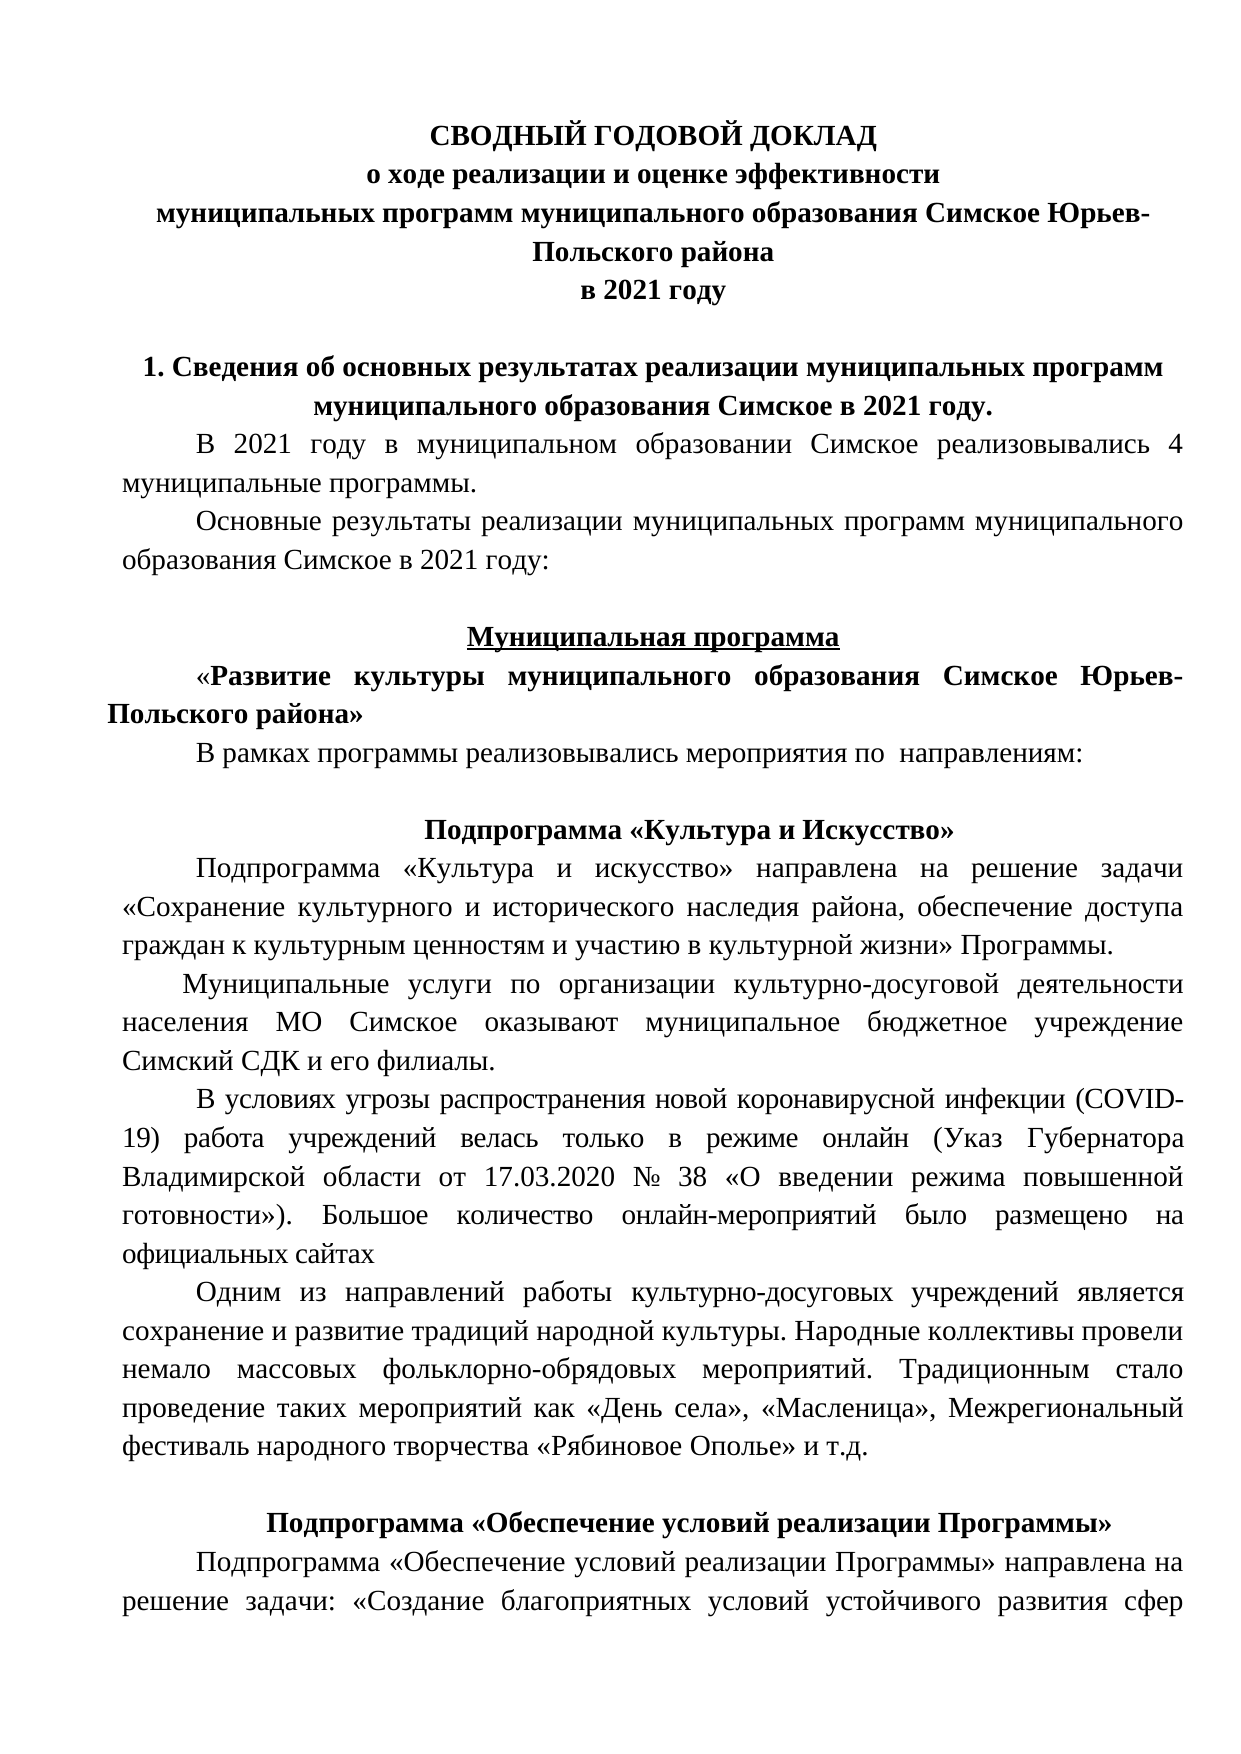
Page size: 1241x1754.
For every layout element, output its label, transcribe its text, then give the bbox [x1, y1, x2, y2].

text Подпрограмма «Обеспечение условий реализации Программы» направлена на решение задачи: «Создание благоприятных условий устойчивого развития сфер [122, 1544, 1184, 1616]
text В рамках программы реализовывались мероприятия по направлениям: [107, 735, 1184, 768]
text о ходе реализации и оценке эффективности [122, 157, 1184, 190]
text Одним из направлений работы культурно-досуговых учреждений является сохранение и развитие традиций народной культуры. Народные коллективы провели немало массовых фольклорно-обрядовых мероприятий. Традиционным стало проведение таких мероприятий как «День села», «Масленица», Межрегиональный фестиваль народного творчества «Рябиновое Ополье» и т.д. [122, 1274, 1184, 1462]
text в 2021 году [122, 272, 1184, 306]
text Муниципальные услуги по организации культурно-досуговой деятельности населения МО Симское оказывают муниципальное бюджетное учреждение Симский СДК и его филиалы. [122, 966, 1184, 1077]
text Подпрограмма «Культура и искусство» направлена на решение задачи «Сохранение культурного и исторического наследия района, обеспечение доступа граждан к культурным ценностям и участию в культурной жизни» Программы. [122, 850, 1184, 961]
text Основные результаты реализации муниципальных программ муниципального образования Симское в 2021 году: [122, 503, 1184, 576]
text муниципальных программ муниципального образования Симское Юрьев-Польского района [122, 195, 1184, 267]
text СВОДНЫЙ ГОДОВОЙ ДОКЛАД [122, 118, 1184, 152]
text «Развитие культуры муниципального образования Симское Юрьев-Польского района» [107, 658, 1184, 730]
text Подпрограмма «Обеспечение условий реализации Программы» [122, 1506, 1184, 1539]
text 1. Сведения об основных результатах реализации муниципальных программ муниципального образования Симское в 2021 году. [122, 349, 1184, 421]
text Подпрограмма «Культура и Искусство» [122, 812, 1184, 845]
text В условиях угрозы распространения новой коронавирусной инфекции (COVID-19) работа учреждений велась только в режиме онлайн (Указ Губернатора Владимирской области от 17.03.2020 № 38 «О введении режима повышенной готовности»). Большое количество онлайн-мероприятий было размещено на официальных сайтах [122, 1082, 1184, 1269]
text В 2021 году в муниципальном образовании Симское реализовывались 4 муниципальные программы. [122, 426, 1184, 498]
text Муниципальная программа [122, 619, 1184, 653]
